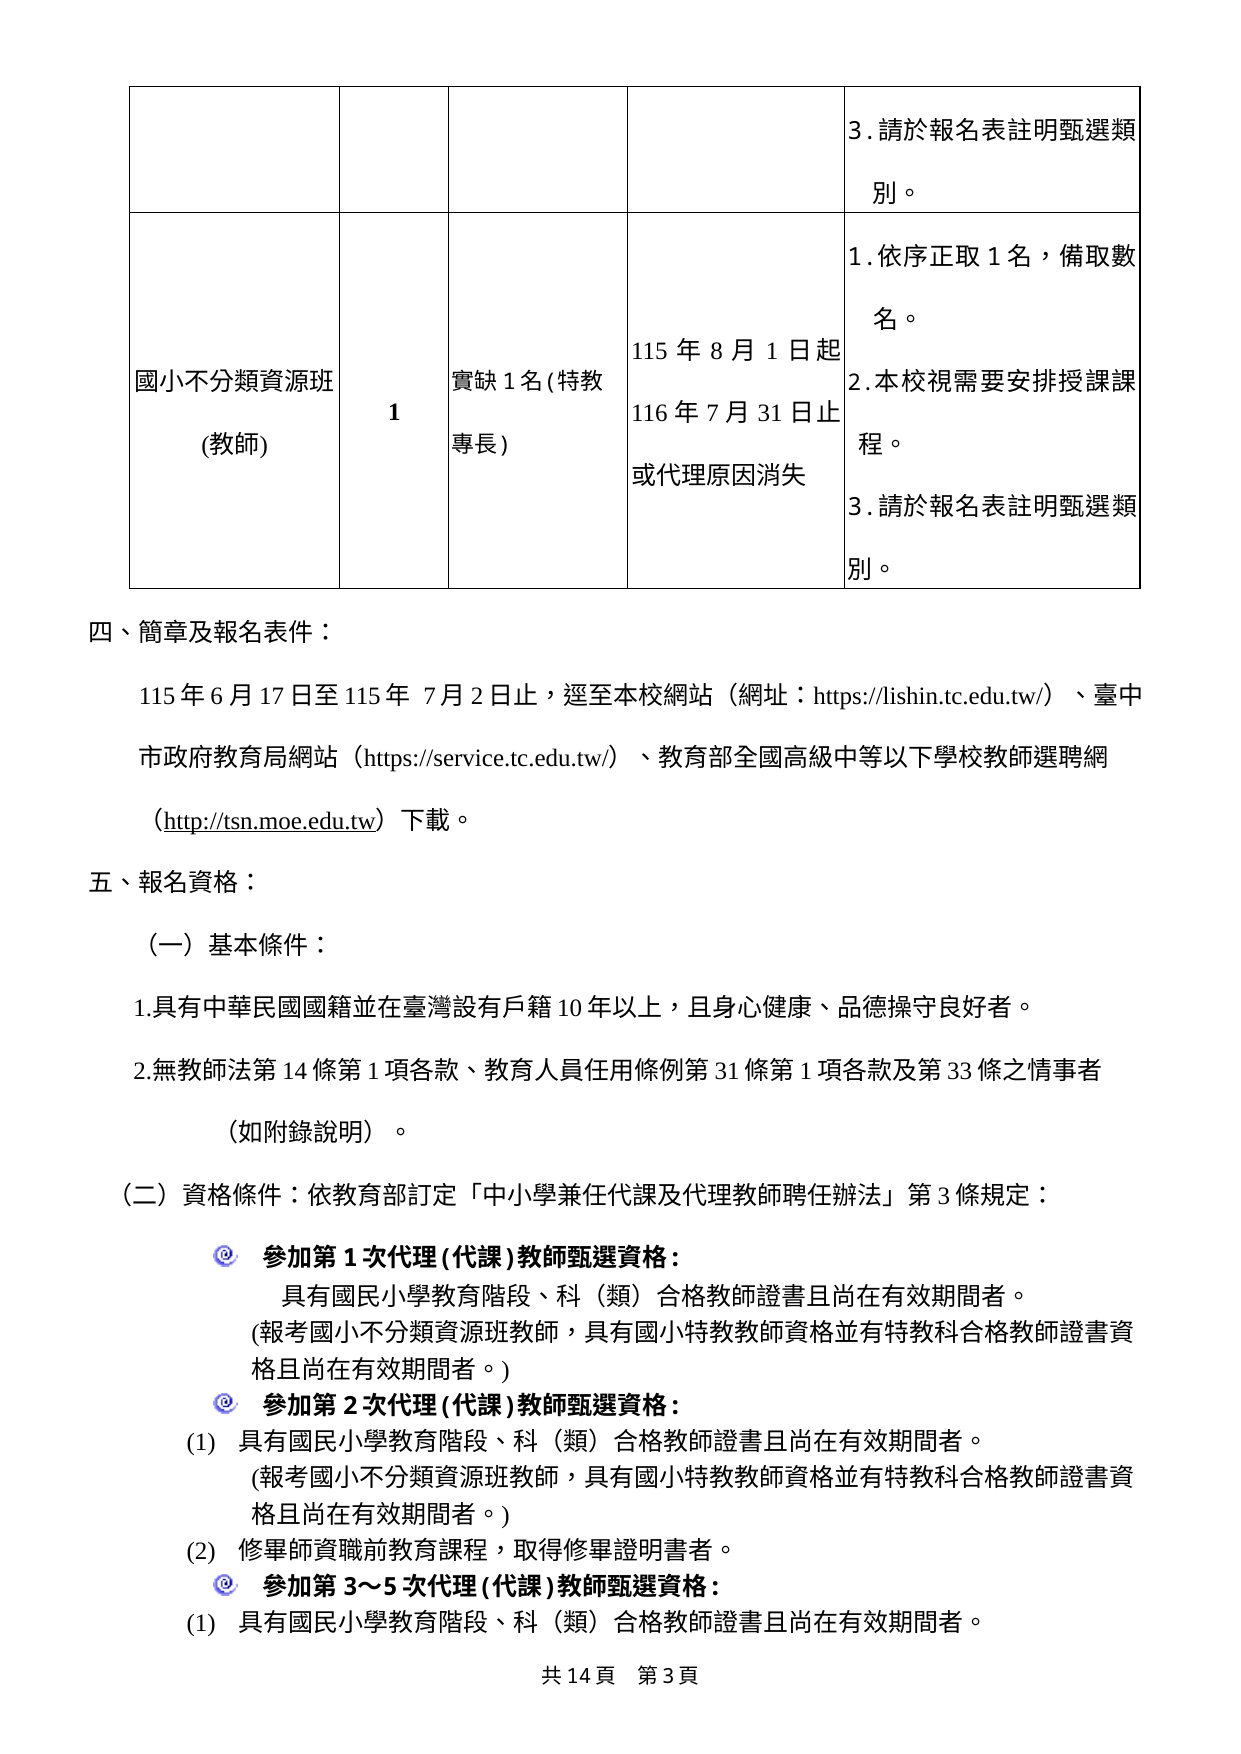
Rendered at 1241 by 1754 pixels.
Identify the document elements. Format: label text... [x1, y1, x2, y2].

text 五、報名資格： [89, 839, 1152, 902]
table_cell 115年8月1日起116年7月31日止或代理原因消失 [628, 213, 844, 588]
table_cell 1 [340, 213, 448, 588]
text 四、簡章及報名表件： 115年6 月17日至115年 7月2日止，逕至本校網站（網址：https://lishin.tc.edu.tw/）、臺中市政府教育局網站（https://service.tc.edu.tw/）、教育部全國高級中等以下學校教師選聘網（http://tsn.moe.edu.tw）下載。 [89, 589, 1152, 839]
list 修畢師資職前教育課程，取得修畢證明書者。 [89, 1530, 1152, 1567]
text (報考國小不分類資源班教師，具有國小特教教師資格並有特教科合格教師證書資格且尚在有效期間者。) [251, 1458, 1152, 1530]
table_cell 國小不分類資源班 (教師) [130, 213, 339, 588]
table_cell [130, 87, 339, 212]
text 2.無教師法第14條第1項各款、教育人員任用條例第31條第1項各款及第33條之情事者（如附錄說明）。 [133, 1027, 1152, 1152]
list 參加第2次代理(代課)教師甄選資格: [213, 1385, 1152, 1422]
text （一）基本條件： [89, 902, 1152, 964]
list 具有國民小學教育階段、科（類）合格教師證書且尚在有效期間者。 [89, 1603, 1152, 1639]
text (報考國小不分類資源班教師，具有國小特教教師資格並有特教科合格教師證書資格且尚在有效期間者。) [251, 1313, 1152, 1385]
table_cell 依序正取1名，備取數名。 本校視需要安排授課課程。 3.請於報名表註明甄選類別。 [845, 213, 1139, 588]
table_cell [628, 87, 844, 212]
text （二）資格條件：依教育部訂定「中小學兼任代課及代理教師聘任辦法」第3條規定： [89, 1152, 1152, 1214]
list 具有國民小學教育階段、科（類）合格教師證書且尚在有效期間者。 [89, 1422, 1152, 1458]
list 參加第3～5次代理(代課)教師甄選資格: [213, 1567, 1152, 1603]
table_cell 3.請於報名表註明甄選類別。 [845, 87, 1139, 212]
text 具有國民小學教育階段、科（類）合格教師證書且尚在有效期間者。 [213, 1277, 1152, 1313]
table_cell 實缺1名(特教專長) [449, 213, 627, 588]
list 參加第1次代理(代課)教師甄選資格: [213, 1214, 1152, 1277]
table_cell [340, 87, 448, 212]
text 1.具有中華民國國籍並在臺灣設有戶籍10年以上，且身心健康、品德操守良好者。 [133, 964, 1152, 1027]
table_cell [449, 87, 627, 212]
